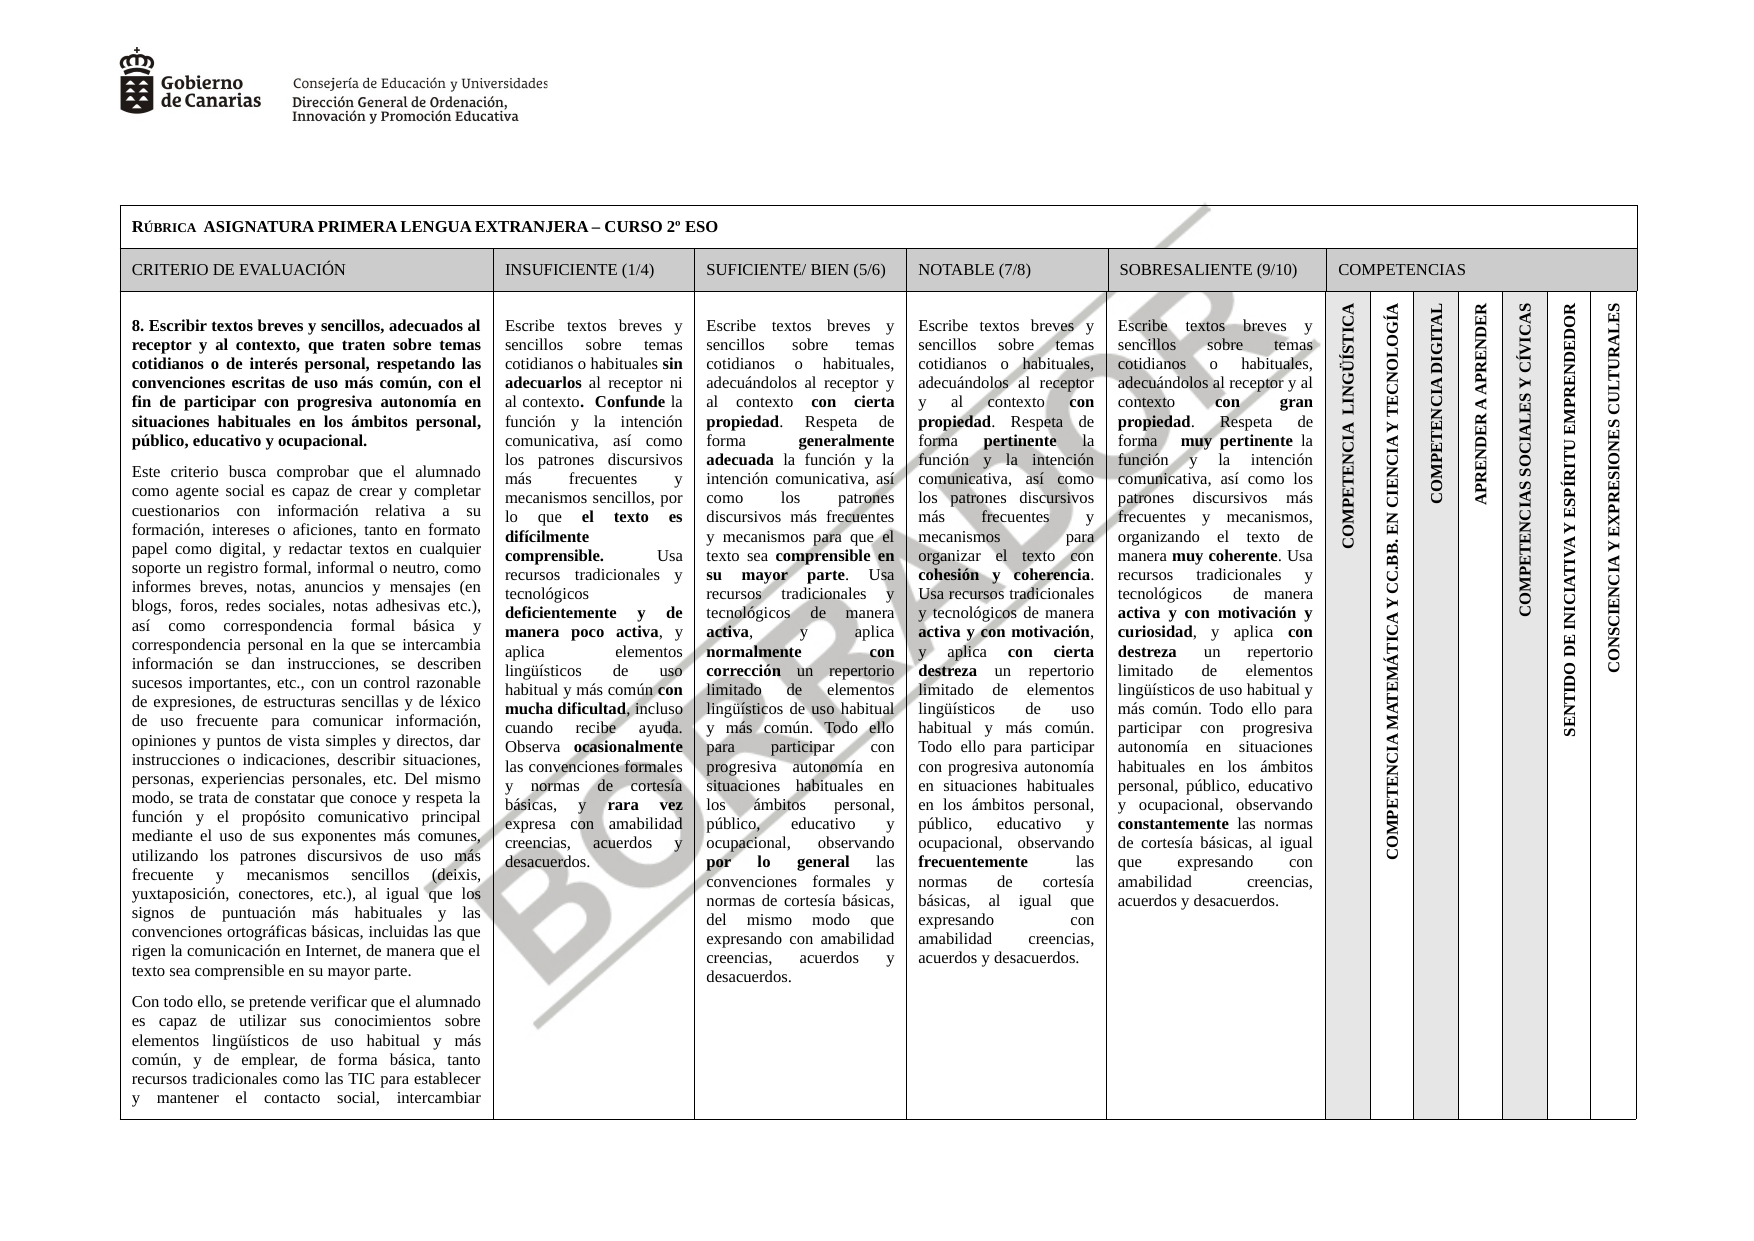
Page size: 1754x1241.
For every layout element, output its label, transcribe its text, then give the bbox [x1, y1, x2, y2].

table_header COMPETENCIA MATEMÁTICA Y CC.BB. EN CIENCIA Y TECNOLOGÍA [1371, 292, 1413, 1119]
table_cell SOBRESALIENTE (9/10) [1109, 249, 1326, 291]
table_header 8. Escribir textos breves y sencillos, adecuados al receptor y al contexto, que traten sobre temas cotidianos o de interés personal, respetando las convenciones escritas de uso más común, con el fin de participar con progresiva autonomía en situaciones habituales en los ámbitos personal, público, educativo y ocupacional. Este criterio busca comprobar que el alumnado como agente social es capaz de crear y completar cuestionarios con información relativa a su formación, intereses o aficiones, tanto en formato papel como digital, y redactar textos en cualquier soporte un registro formal, informal o neutro, como informes breves, notas, anuncios y mensajes (en blogs, foros, redes sociales, notas adhesivas etc.), así como correspondencia formal básica y correspondencia personal en la que se intercambia información se dan instrucciones, se describen sucesos importantes, etc., con un control razonable de expresiones, de estructuras sencillas y de léxico de uso frecuente para comunicar información, opiniones y puntos de vista simples y directos, dar instrucciones o indicaciones, describir situaciones, personas, experiencias personales, etc. Del mismo modo, se trata de constatar que conoce y respeta la función y el propósito comunicativo principal mediante el uso de sus exponentes más comunes, utilizando los patrones discursivos de uso más frecuente y mecanismos sencillos (deixis, yuxtaposición, conectores, etc.), al igual que los signos de puntuación más habituales y las convenciones ortográficas básicas, incluidas las que rigen la comunicación en Internet, de manera que el texto sea comprensible en su mayor parte. Con todo ello, se pretende verificar que el alumnado es capaz de utilizar sus conocimientos sobre elementos lingüísticos de uso habitual y más común, y de emplear, de forma básica, tanto recursos tradicionales como las TIC para establecer y mantener el contacto social, intercambiar [121, 292, 493, 1119]
table_header Escribe textos breves y sencillos sobre temas cotidianos o habituales sin adecuarlos al receptor ni al contexto. Confunde la función y la intención comunicativa, así como los patrones discursivos más frecuentes y mecanismos sencillos, por lo que el texto es difícilmente comprensible. Usa recursos tradicionales y tecnológicos deficientemente y de manera poco activa, y aplica elementos lingüísticos de uso habitual y más común con mucha dificultad, incluso cuando recibe ayuda. Observa ocasionalmente las convenciones formales y normas de cortesía básicas, y rara vez expresa con amabilidad creencias, acuerdos y desacuerdos. [494, 292, 694, 1119]
table_header CONSCIENCIA Y EXPRESIONES CULTURALES [1591, 292, 1636, 1119]
table_cell COMPETENCIAS [1327, 249, 1637, 291]
picture [119, 47, 548, 124]
table_header COMPETENCIA DIGITAL [1414, 292, 1458, 1119]
table_header SENTIDO DE INICIATIVA Y ESPÍRITU EMPRENDEDOR [1548, 292, 1590, 1119]
table_cell SUFICIENTE/ BIEN (5/6) [695, 249, 906, 291]
table_header APRENDER A APRENDER [1459, 292, 1502, 1119]
table_cell NOTABLE (7/8) [907, 249, 1108, 291]
table_header COMPETENCIA LINGÜÍSTICA [1326, 292, 1370, 1119]
table_cell INSUFICIENTE (1/4) [494, 249, 694, 291]
table_header COMPETENCIAS SOCIALES Y CÍVICAS [1503, 292, 1547, 1119]
table_header Escribe textos breves y sencillos sobre temas cotidianos o habituales, adecuándolos al receptor y al contexto con cierta propiedad. Respeta de forma generalmente adecuada la función y la intención comunicativa, así como los patrones discursivos más frecuentes y mecanismos para que el texto sea comprensible en su mayor parte. Usa recursos tradicionales y tecnológicos de manera activa, y aplica normalmente con corrección un repertorio limitado de elementos lingüísticos de uso habitual y más común. Todo ello para participar con progresiva autonomía en situaciones habituales en los ámbitos personal, público, educativo y ocupacional, observando por lo general las convenciones formales y normas de cortesía básicas, del mismo modo que expresando con amabilidad creencias, acuerdos y desacuerdos. [695, 292, 906, 1119]
table_header Rúbrica ASIGNATURA PRIMERA LENGUA EXTRANJERA – CURSO 2º ESO [121, 206, 1637, 248]
table_cell CRITERIO DE EVALUACIÓN [121, 249, 493, 291]
table_header Escribe textos breves y sencillos sobre temas cotidianos o habituales, adecuándolos al receptor y al contexto con gran propiedad. Respeta de forma muy pertinente la función y la intención comunicativa, así como los patrones discursivos más frecuentes y mecanismos, organizando el texto de manera muy coherente. Usa recursos tradicionales y tecnológicos de manera activa y con motivación y curiosidad, y aplica con destreza un repertorio limitado de elementos lingüísticos de uso habitual y más común. Todo ello para participar con progresiva autonomía en situaciones habituales en los ámbitos personal, público, educativo y ocupacional, observando constantemente las normas de cortesía básicas, al igual que expresando con amabilidad creencias, acuerdos y desacuerdos. [1107, 292, 1325, 1119]
table_header Escribe textos breves y sencillos sobre temas cotidianos o habituales, adecuándolos al receptor y al contexto con propiedad. Respeta de forma pertinente la función y la intención comunicativa, así como los patrones discursivos más frecuentes y mecanismos para organizar el texto con cohesión y coherencia. Usa recursos tradicionales y tecnológicos de manera activa y con motivación, y aplica con cierta destreza un repertorio limitado de elementos lingüísticos de uso habitual y más común. Todo ello para participar con progresiva autonomía en situaciones habituales en los ámbitos personal, público, educativo y ocupacional, observando frecuentemente las normas de cortesía básicas, al igual que expresando con amabilidad creencias, acuerdos y desacuerdos. [907, 292, 1106, 1119]
